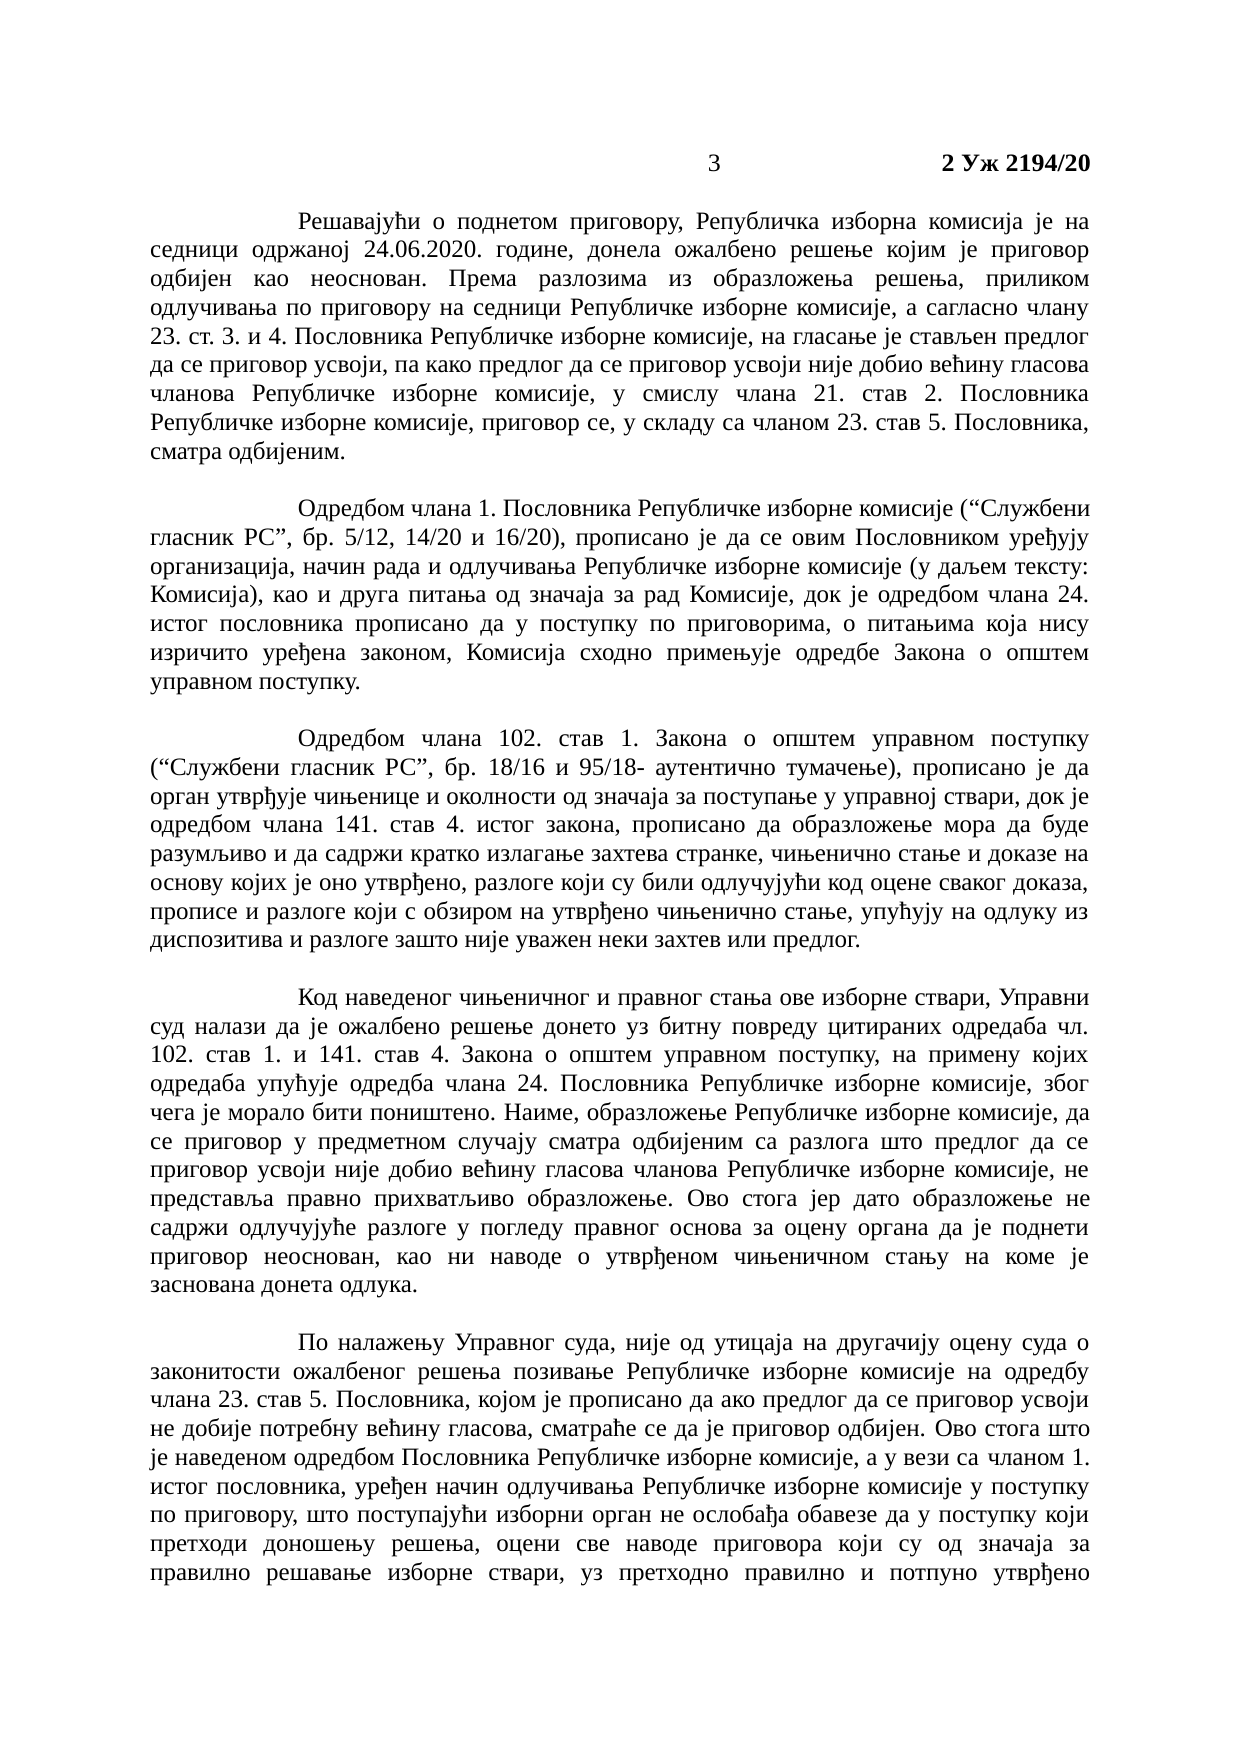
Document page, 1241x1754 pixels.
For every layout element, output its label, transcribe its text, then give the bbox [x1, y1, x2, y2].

text По налажењу Управног суда, није од утицаја на другачију оцену суда о законитости ожалбеног решења позивање Републичке изборне комисије на одредбу члана 23. став 5. Пословника, којом је прописано да ако предлог да се приговор усвоји не добије потребну већину гласова, сматраће се да је приговор одбијен. Ово стога што је наведеном одредбом Пословника Републичке изборне комисије, а у вези са чланом 1. истог пословника, уређен начин одлучивања Републичке изборне комисије у поступку по приговору, што поступајући изборни орган не ослобађа обавезе да у поступку који претходи доношењу решења, оцени све наводе приговора који су од значаја за правилно решавање изборне ствари, уз претходно правилно и потпуно утврђено [150, 1327, 1090, 1586]
text Код наведеног чињеничног и правног стања ове изборне ствари, Управни суд налази да је ожалбено решење донето уз битну повреду цитираних одредаба чл. 102. став 1. и 141. став 4. Закона о општем управном поступку, на примену којих одредаба упућује одредба члана 24. Пословника Републичке изборне комисије, због чега је морало бити поништено. Наиме, образложење Републичке изборне комисије, да се приговор у предметном случају сматра одбијеним са разлога што предлог да се приговор усвоји није добио већину гласова чланова Републичке изборне комисије, не представља правно прихватљиво образложење. Ово стога јер дато образложење не садржи одлучујуће разлоге у погледу правног основа за оцену органа да је поднети приговор неоснован, као ни наводе о утврђеном чињеничном стању на коме је заснована донета одлука. [150, 982, 1090, 1298]
text Решавајући о поднетом приговору, Републичка изборна комисија је на седници одржаној 24.06.2020. године, донела ожалбено решење којим је приговор одбијен као неоснован. Према разлозима из образложења решења, приликом одлучивања по приговору на седници Републичке изборне комисије, а сагласно члану 23. ст. 3. и 4. Пословника Републичке изборне комисије, на гласање је стављен предлог да се приговор усвоји, па како предлог да се приговор усвоји није добио већину гласова чланова Републичке изборне комисије, у смислу члана 21. став 2. Пословника Републичке изборне комисије, приговор се, у складу са чланом 23. став 5. Пословника, сматра одбијеним. [150, 206, 1090, 464]
text Одредбом члана 1. Пословника Републичке изборне комисије (“Службени гласник РС”, бр. 5/12, 14/20 и 16/20), прописано је да се овим Пословником уређују организација, начин рада и одлучивања Републичке изборне комисије (у даљем тексту: Комисија), као и друга питања од значаја за рад Комисије, док је одредбом члана 24. истог пословника прописано да у поступку по приговорима, о питањима која нису изричито уређена законом, Комисија сходно примењује одредбе Закона о општем управном поступку. [150, 493, 1090, 694]
text Одредбом члана 102. став 1. Закона о општем управном поступку (“Службени гласник РС”, бр. 18/16 и 95/18- аутентично тумачење), прописано је да орган утврђује чињенице и околности од значаја за поступање у управној ствари, док је одредбом члана 141. став 4. истог закона, прописано да образложење мора да буде разумљиво и да садржи кратко излагање захтева странке, чињенично стање и доказе на основу којих је оно утврђено, разлоге који су били одлучујући код оцене сваког доказа, прописе и разлоге који с обзиром на утврђено чињенично стање, упућују на одлуку из диспозитива и разлоге зашто није уважен неки захтев или предлог. [150, 723, 1090, 953]
